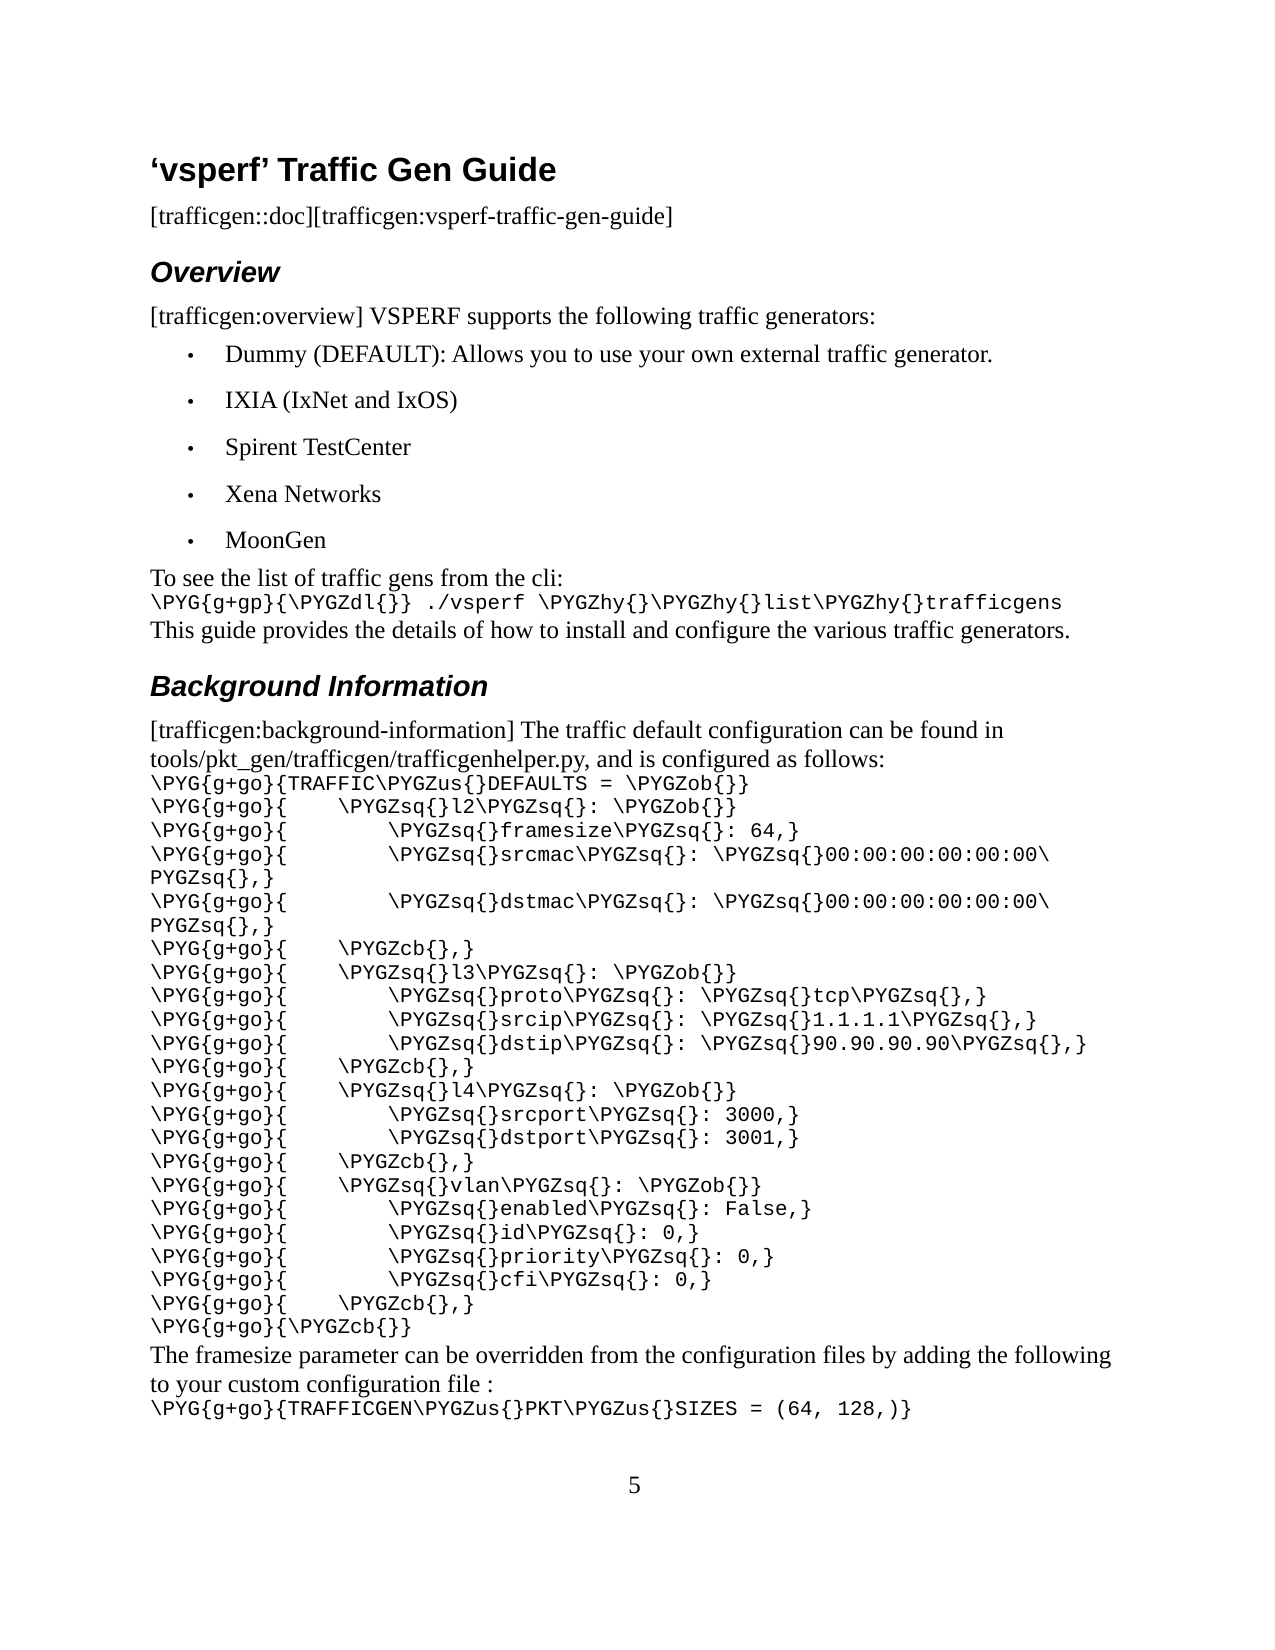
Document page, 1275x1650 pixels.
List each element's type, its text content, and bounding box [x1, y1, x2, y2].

text \PYG{g+go}{\PYGZcb{}} [150, 1317, 1125, 1340]
text To see the list of traffic gens from the cli: [150, 563, 1125, 592]
text \PYG{g+go}{ \PYGZsq{}dstport\PYGZsq{}: 3001,} [150, 1127, 1125, 1151]
text \PYG{g+go}{ \PYGZsq{}framesize\PYGZsq{}: 64,} [150, 820, 1125, 844]
list MoonGen [187, 525, 1125, 554]
text \PYG{g+go}{TRAFFICGEN\PYGZus{}PKT\PYGZus{}SIZES = (64, 128,)} [150, 1398, 1125, 1421]
subtitle Background Information [150, 669, 1125, 703]
text \PYG{g+go}{ \PYGZsq{}srcip\PYGZsq{}: \PYGZsq{}1.1.1.1\PYGZsq{},} [150, 1009, 1125, 1033]
text \PYG{g+go}{TRAFFIC\PYGZus{}DEFAULTS = \PYGZob{}} [150, 773, 1125, 796]
text \PYG{g+go}{ \PYGZsq{}cfi\PYGZsq{}: 0,} [150, 1269, 1125, 1293]
text [trafficgen:overview] VSPERF supports the following traffic generators: [150, 301, 1125, 330]
text \PYG{g+go}{ \PYGZsq{}priority\PYGZsq{}: 0,} [150, 1246, 1125, 1269]
list IXIA (IxNet and IxOS) [187, 385, 1125, 414]
text \PYG{g+go}{ \PYGZsq{}enabled\PYGZsq{}: False,} [150, 1198, 1125, 1222]
text \PYG{g+go}{ \PYGZsq{}vlan\PYGZsq{}: \PYGZob{}} [150, 1175, 1125, 1198]
text \PYG{g+go}{ \PYGZcb{},} [150, 1056, 1125, 1080]
text \PYG{g+go}{ \PYGZcb{},} [150, 938, 1125, 962]
text [trafficgen:background-information] The traffic default configuration can be found in tools/pkt_gen/trafficgen/trafficgenhelper.py, and is configured as follows: [150, 715, 1125, 773]
text \PYG{g+go}{ \PYGZcb{},} [150, 1151, 1125, 1175]
text \PYG{g+go}{ \PYGZsq{}dstmac\PYGZsq{}: \PYGZsq{}00:00:00:00:00:00\PYGZsq{},} [150, 891, 1125, 938]
text \PYG{g+go}{ \PYGZsq{}srcport\PYGZsq{}: 3000,} [150, 1104, 1125, 1127]
text \PYG{g+go}{ \PYGZsq{}proto\PYGZsq{}: \PYGZsq{}tcp\PYGZsq{},} [150, 986, 1125, 1009]
subtitle ‘vsperf’ Traffic Gen Guide [150, 150, 1125, 189]
text \PYG{g+go}{ \PYGZcb{},} [150, 1293, 1125, 1317]
text \PYG{g+gp}{\PYGZdl{}} ./vsperf \PYGZhy{}\PYGZhy{}list\PYGZhy{}trafficgens [150, 592, 1125, 615]
list Xena Networks [187, 479, 1125, 507]
list Dummy (DEFAULT): Allows you to use your own external traffic generator. [187, 339, 1125, 367]
text The framesize parameter can be overridden from the configuration files by adding the following to your custom configuration file : [150, 1340, 1125, 1398]
text \PYG{g+go}{ \PYGZsq{}srcmac\PYGZsq{}: \PYGZsq{}00:00:00:00:00:00\PYGZsq{},} [150, 844, 1125, 891]
subtitle Overview [150, 255, 1125, 288]
list Spirent TestCenter [187, 432, 1125, 461]
text \PYG{g+go}{ \PYGZsq{}l3\PYGZsq{}: \PYGZob{}} [150, 962, 1125, 986]
text This guide provides the details of how to install and configure the various traffic generators. [150, 615, 1125, 644]
text [trafficgen::doc][trafficgen:vsperf-traffic-gen-guide] [150, 201, 1125, 230]
text \PYG{g+go}{ \PYGZsq{}dstip\PYGZsq{}: \PYGZsq{}90.90.90.90\PYGZsq{},} [150, 1033, 1125, 1056]
text \PYG{g+go}{ \PYGZsq{}l2\PYGZsq{}: \PYGZob{}} [150, 796, 1125, 820]
text \PYG{g+go}{ \PYGZsq{}id\PYGZsq{}: 0,} [150, 1222, 1125, 1246]
text \PYG{g+go}{ \PYGZsq{}l4\PYGZsq{}: \PYGZob{}} [150, 1080, 1125, 1104]
